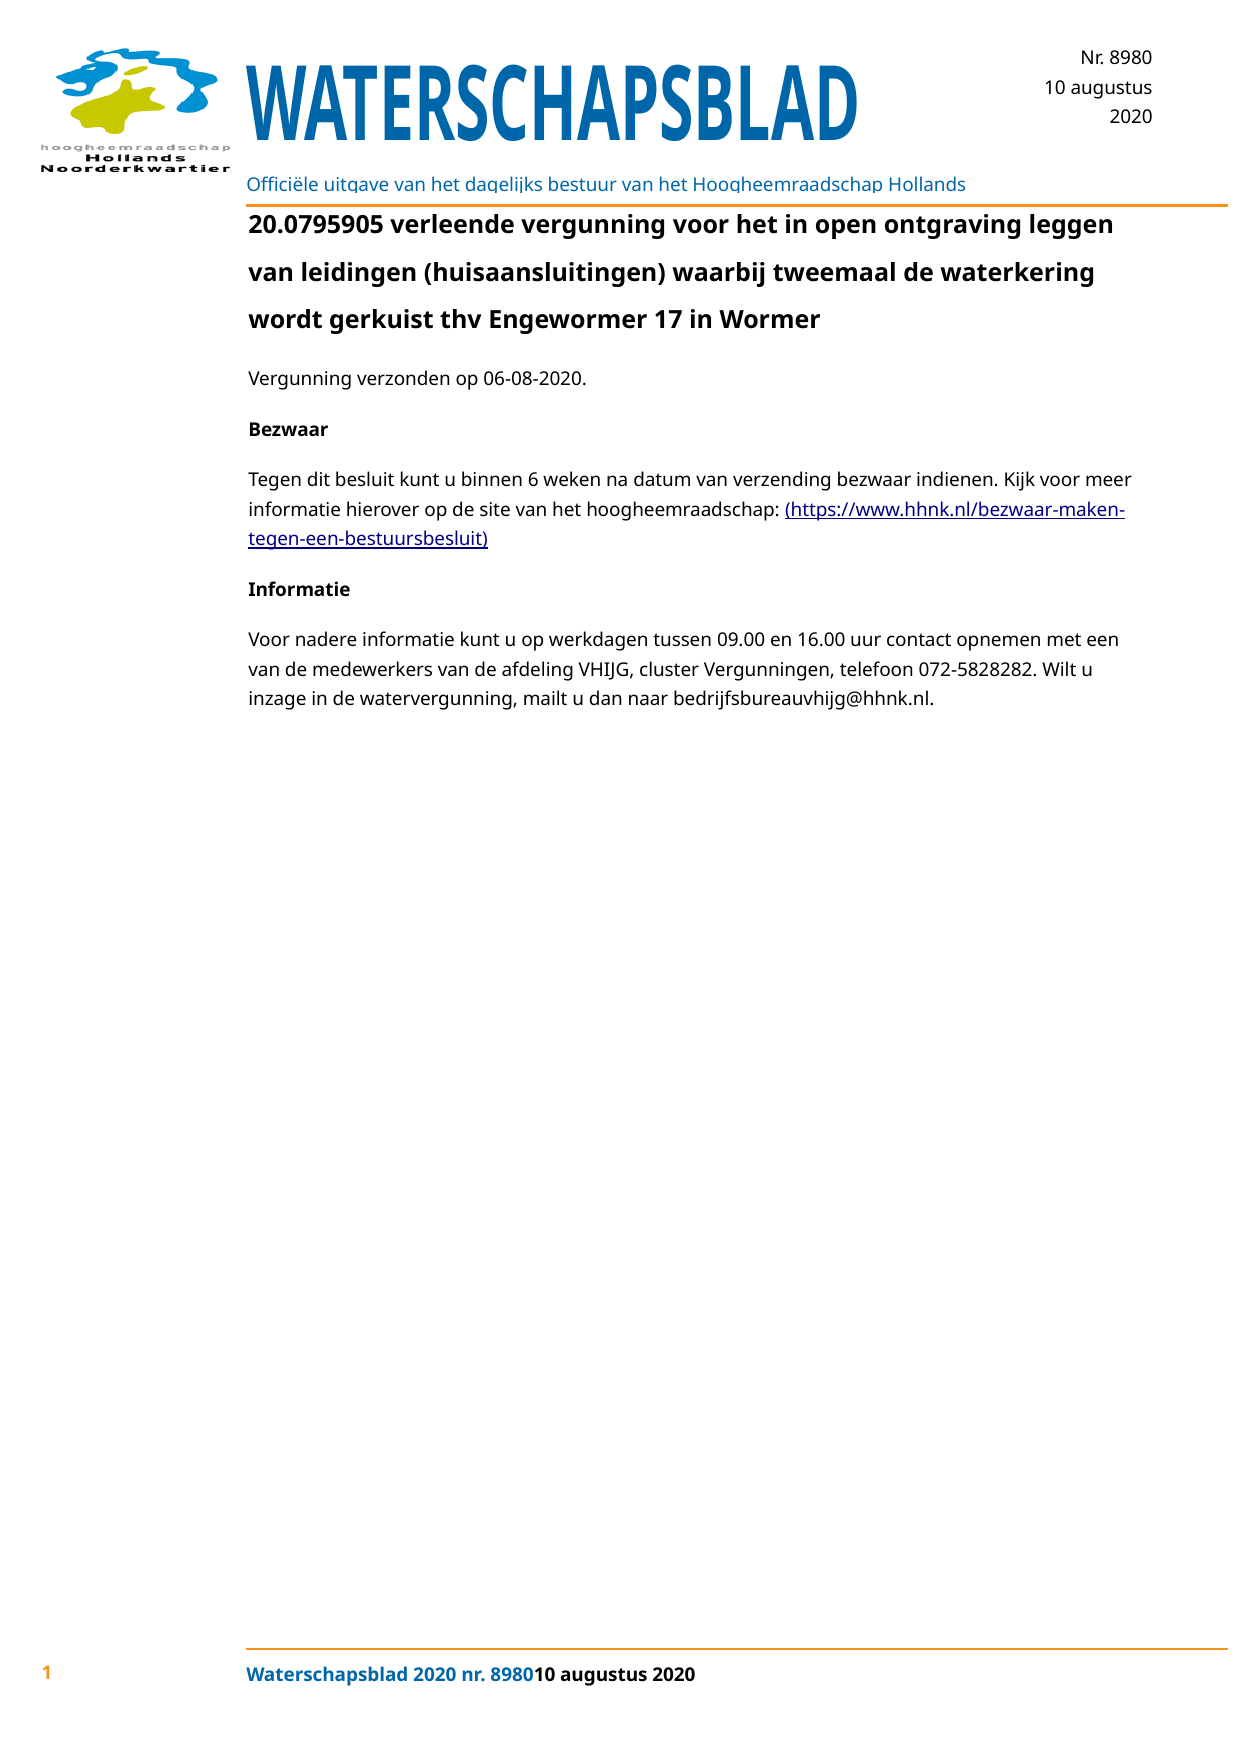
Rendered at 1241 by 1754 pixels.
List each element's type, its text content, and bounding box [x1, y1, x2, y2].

text Voor nadere informatie kunt u op werkdagen tussen 09.00 en 16.00 uur contact opnemen met een van de medewerkers van de afdeling VHIJG, cluster Vergunningen, telefoon 072-5828282. Wilt u inzage in de watervergunning, mailt u dan naar bedrijfsbureauvhijg@hhnk.nl. [248, 626, 1152, 711]
text 20.0795905 verleende vergunning voor het in open ontgraving leggen van leidingen (huisaansluitingen) waarbij tweemaal de waterkering wordt gerkuist thv Engewormer 17 in Wormer [248, 207, 1152, 336]
text Tegen dit besluit kunt u binnen 6 weken na datum van verzending bezwaar indienen. Kijk voor meer informatie hierover op de site van het hoogheemraadschap: (https://www.hhnk.nl/bezwaar-maken-tegen-een-bestuursbesluit) [248, 466, 1152, 551]
text Informatie [248, 576, 1152, 602]
text Bezwaar [248, 416, 1152, 442]
picture [41, 47, 231, 172]
text Vergunning verzonden op 06-08-2020. [248, 366, 1152, 391]
